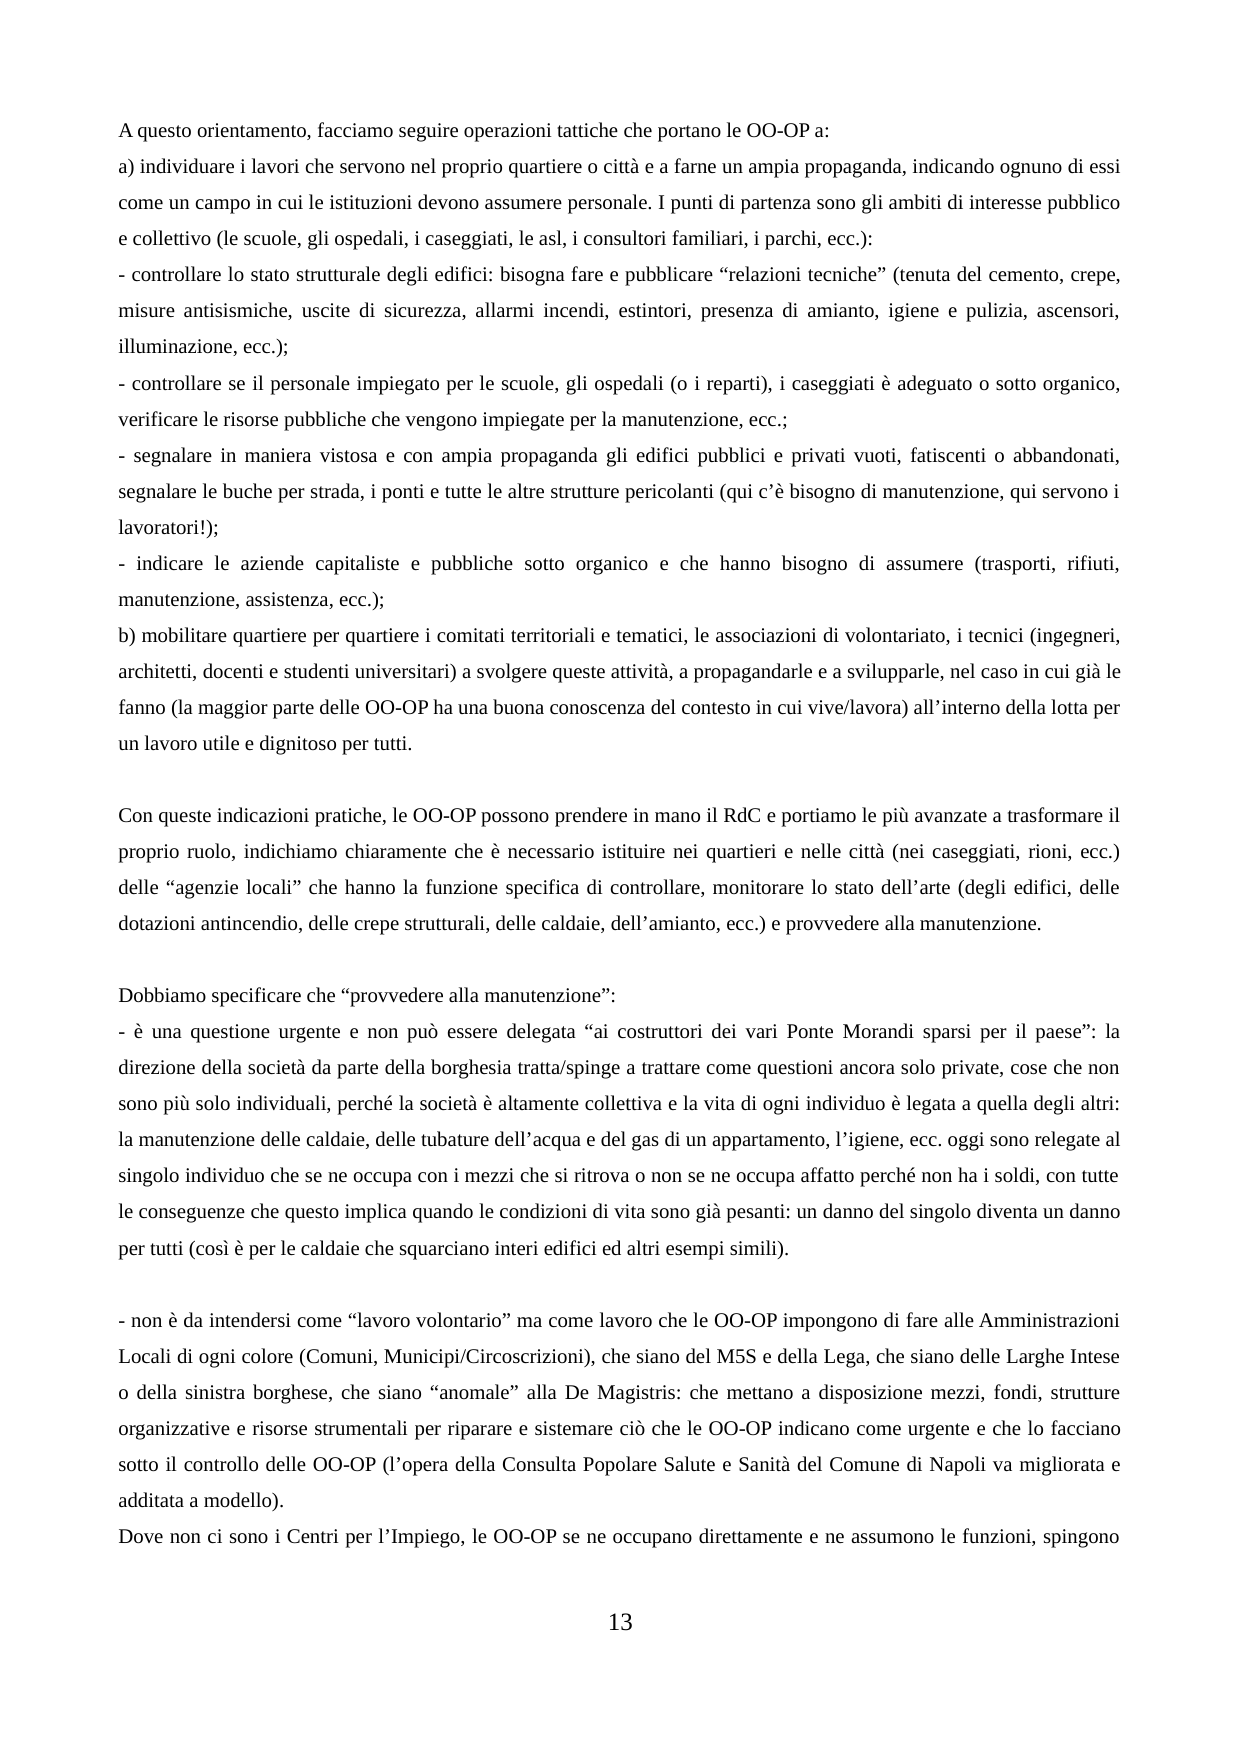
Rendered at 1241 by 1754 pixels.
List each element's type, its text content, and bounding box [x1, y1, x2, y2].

text a) individuare i lavori che servono nel proprio quartiere o città e a farne un ampia propaganda, indicando ognuno di essi come un campo in cui le istituzioni devono assumere personale. I punti di partenza sono gli ambiti di interesse pubblico e collettivo (le scuole, gli ospedali, i caseggiati, le asl, i consultori familiari, i parchi, ecc.): [118, 154, 1122, 250]
text - indicare le aziende capitaliste e pubbliche sotto organico e che hanno bisogno di assumere (trasporti, rifiuti, manutenzione, assistenza, ecc.); [118, 551, 1122, 611]
text Con queste indicazioni pratiche, le OO-OP possono prendere in mano il RdC e portiamo le più avanzate a trasformare il proprio ruolo, indichiamo chiaramente che è necessario istituire nei quartieri e nelle città (nei caseggiati, rioni, ecc.) delle “agenzie locali” che hanno la funzione specifica di controllare, monitorare lo stato dell’arte (degli edifici, delle dotazioni antincendio, delle crepe strutturali, delle caldaie, dell’amianto, ecc.) e provvedere alla manutenzione. [118, 803, 1122, 935]
text b) mobilitare quartiere per quartiere i comitati territoriali e tematici, le associazioni di volontariato, i tecnici (ingegneri, architetti, docenti e studenti universitari) a svolgere queste attività, a propagandarle e a svilupparle, nel caso in cui già le fanno (la maggior parte delle OO-OP ha una buona conoscenza del contesto in cui vive/lavora) all’interno della lotta per un lavoro utile e dignitoso per tutti. [118, 623, 1122, 755]
text A questo orientamento, facciamo seguire operazioni tattiche che portano le OO-OP a: [118, 118, 1122, 142]
text - è una questione urgente e non può essere delegata “ai costruttori dei vari Ponte Morandi sparsi per il paese”: la direzione della società da parte della borghesia tratta/spinge a trattare come questioni ancora solo private, cose che non sono più solo individuali, perché la società è altamente collettiva e la vita di ogni individuo è legata a quella degli altri: la manutenzione delle caldaie, delle tubature dell’acqua e del gas di un appartamento, l’igiene, ecc. oggi sono relegate al singolo individuo che se ne occupa con i mezzi che si ritrova o non se ne occupa affatto perché non ha i soldi, con tutte le conseguenze che questo implica quando le condizioni di vita sono già pesanti: un danno del singolo diventa un danno per tutti (così è per le caldaie che squarciano interi edifici ed altri esempi simili). [118, 1019, 1122, 1259]
text - segnalare in maniera vistosa e con ampia propaganda gli edifici pubblici e privati vuoti, fatiscenti o abbandonati, segnalare le buche per strada, i ponti e tutte le altre strutture pericolanti (qui c’è bisogno di manutenzione, qui servono i lavoratori!); [118, 442, 1122, 539]
text Dobbiamo specificare che “provvedere alla manutenzione”: [118, 983, 1122, 1007]
text - controllare lo stato strutturale degli edifici: bisogna fare e pubblicare “relazioni tecniche” (tenuta del cemento, crepe, misure antisismiche, uscite di sicurezza, allarmi incendi, estintori, presenza di amianto, igiene e pulizia, ascensori, illuminazione, ecc.); [118, 262, 1122, 358]
text - non è da intendersi come “lavoro volontario” ma come lavoro che le OO-OP impongono di fare alle Amministrazioni Locali di ogni colore (Comuni, Municipi/Circoscrizioni), che siano del M5S e della Lega, che siano delle Larghe Intese o della sinistra borghese, che siano “anomale” alla De Magistris: che mettano a disposizione mezzi, fondi, strutture organizzative e risorse strumentali per riparare e sistemare ciò che le OO-OP indicano come urgente e che lo facciano sotto il controllo delle OO-OP (l’opera della Consulta Popolare Salute e Sanità del Comune di Napoli va migliorata e additata a modello). [118, 1307, 1122, 1512]
text - controllare se il personale impiegato per le scuole, gli ospedali (o i reparti), i caseggiati è adeguato o sotto organico, verificare le risorse pubbliche che vengono impiegate per la manutenzione, ecc.; [118, 370, 1122, 431]
text Dove non ci sono i Centri per l’Impiego, le OO-OP se ne occupano direttamente e ne assumono le funzioni, spingono [118, 1524, 1122, 1548]
